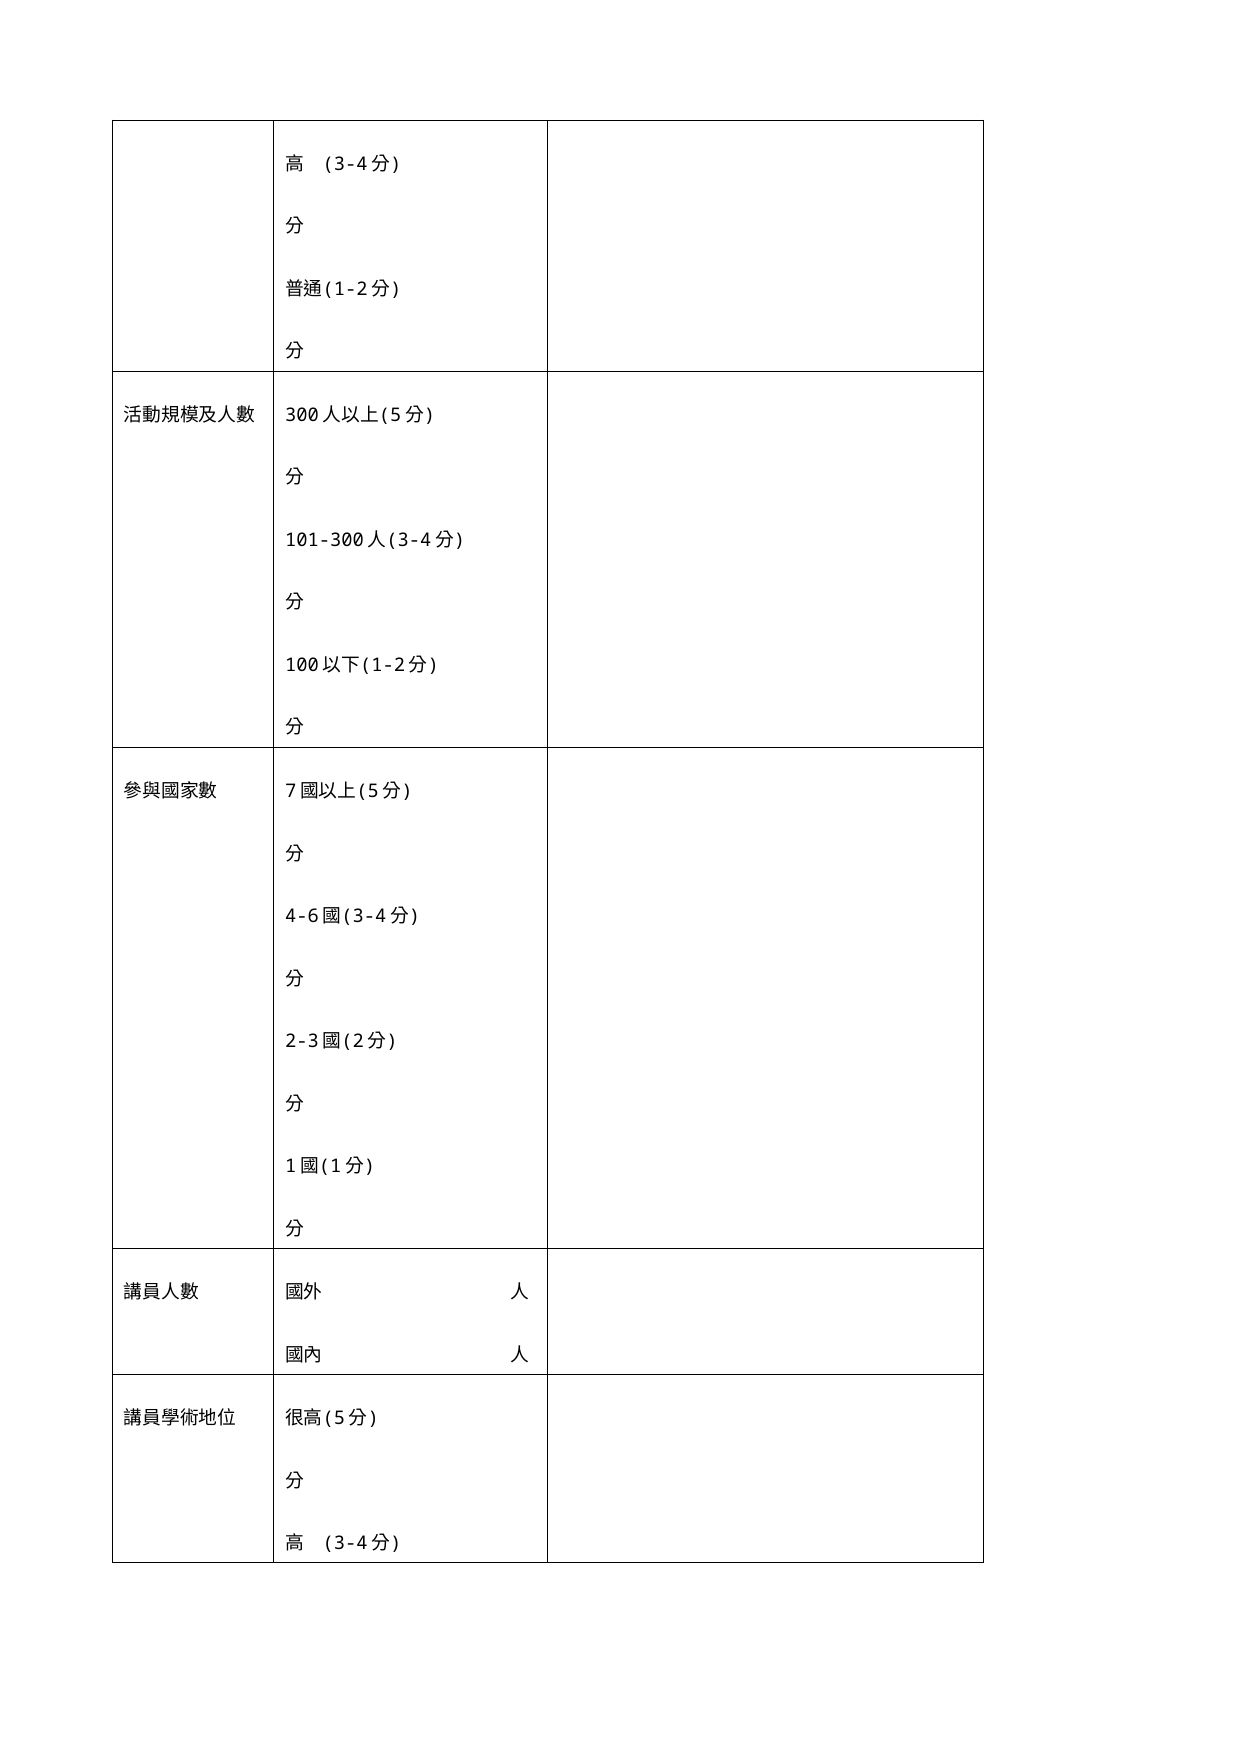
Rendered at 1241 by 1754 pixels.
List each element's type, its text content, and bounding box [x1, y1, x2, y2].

table_cell [548, 1375, 983, 1562]
table_cell [548, 1249, 983, 1374]
table_cell 很高(5分) 分 高 (3-4分) [274, 1375, 547, 1562]
table_cell 7國以上(5分) 分 4-6國(3-4分) 分 2-3國(2分) 分 1國(1分) 分 [274, 748, 547, 1248]
table_cell 講員人數 [113, 1249, 273, 1374]
table_cell 參與國家數 [113, 748, 273, 1248]
table_cell [113, 121, 273, 371]
table_cell [548, 372, 983, 747]
table_cell [548, 121, 983, 371]
table_cell [548, 748, 983, 1248]
table_cell 國外 人 國內 人 [274, 1249, 547, 1374]
table_cell 講員學術地位 [113, 1375, 273, 1562]
table_cell 高 (3-4分) 分 普通(1-2分) 分 [274, 121, 547, 371]
table_cell 活動規模及人數 [113, 372, 273, 747]
table_cell 300人以上(5分) 分 101-300人(3-4分) 分 100以下(1-2分) 分 [274, 372, 547, 747]
